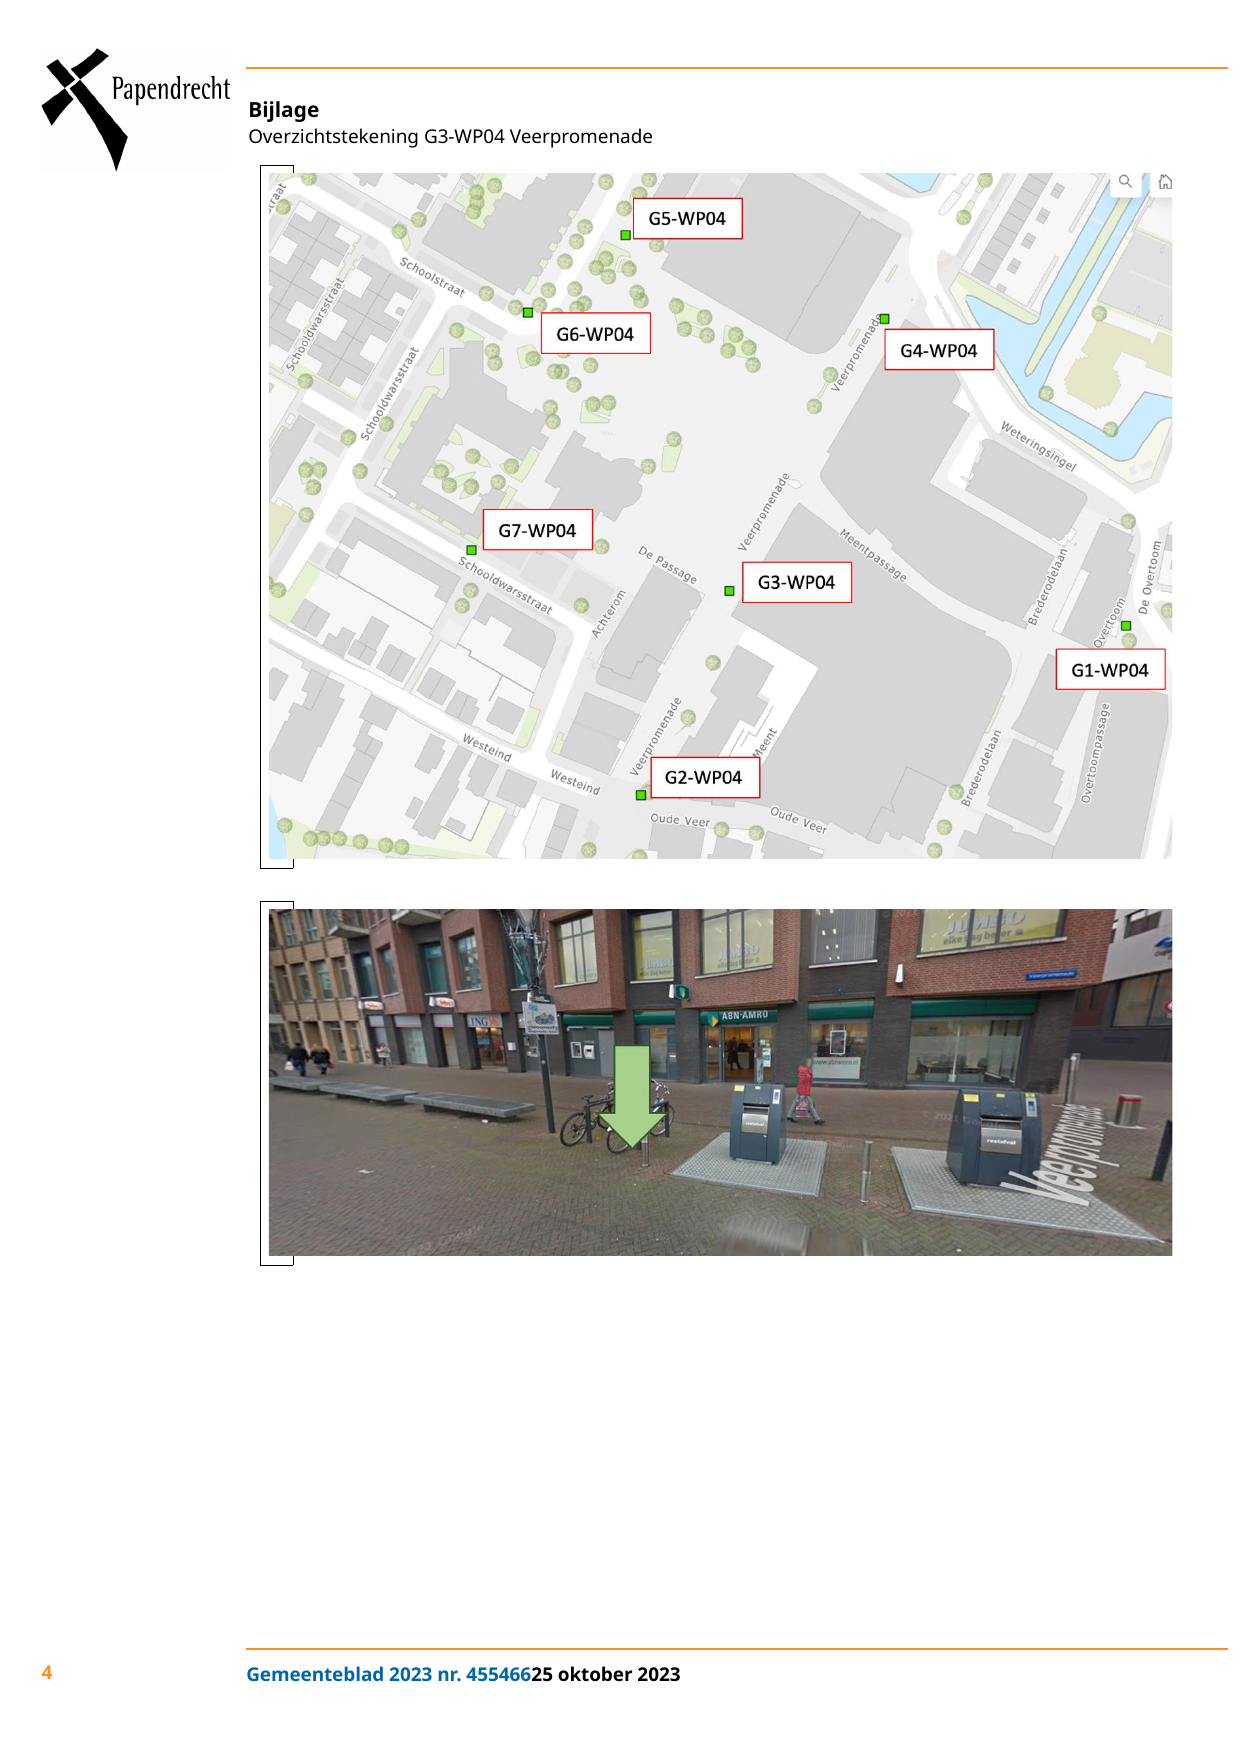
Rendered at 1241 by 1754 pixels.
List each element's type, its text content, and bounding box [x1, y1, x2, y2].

text Bijlage [248, 95, 1152, 123]
text Overzichtstekening G3-WP04 Veerpromenade [248, 123, 1152, 149]
picture [41, 47, 231, 172]
picture [268, 173, 1173, 859]
picture [268, 909, 1173, 1256]
